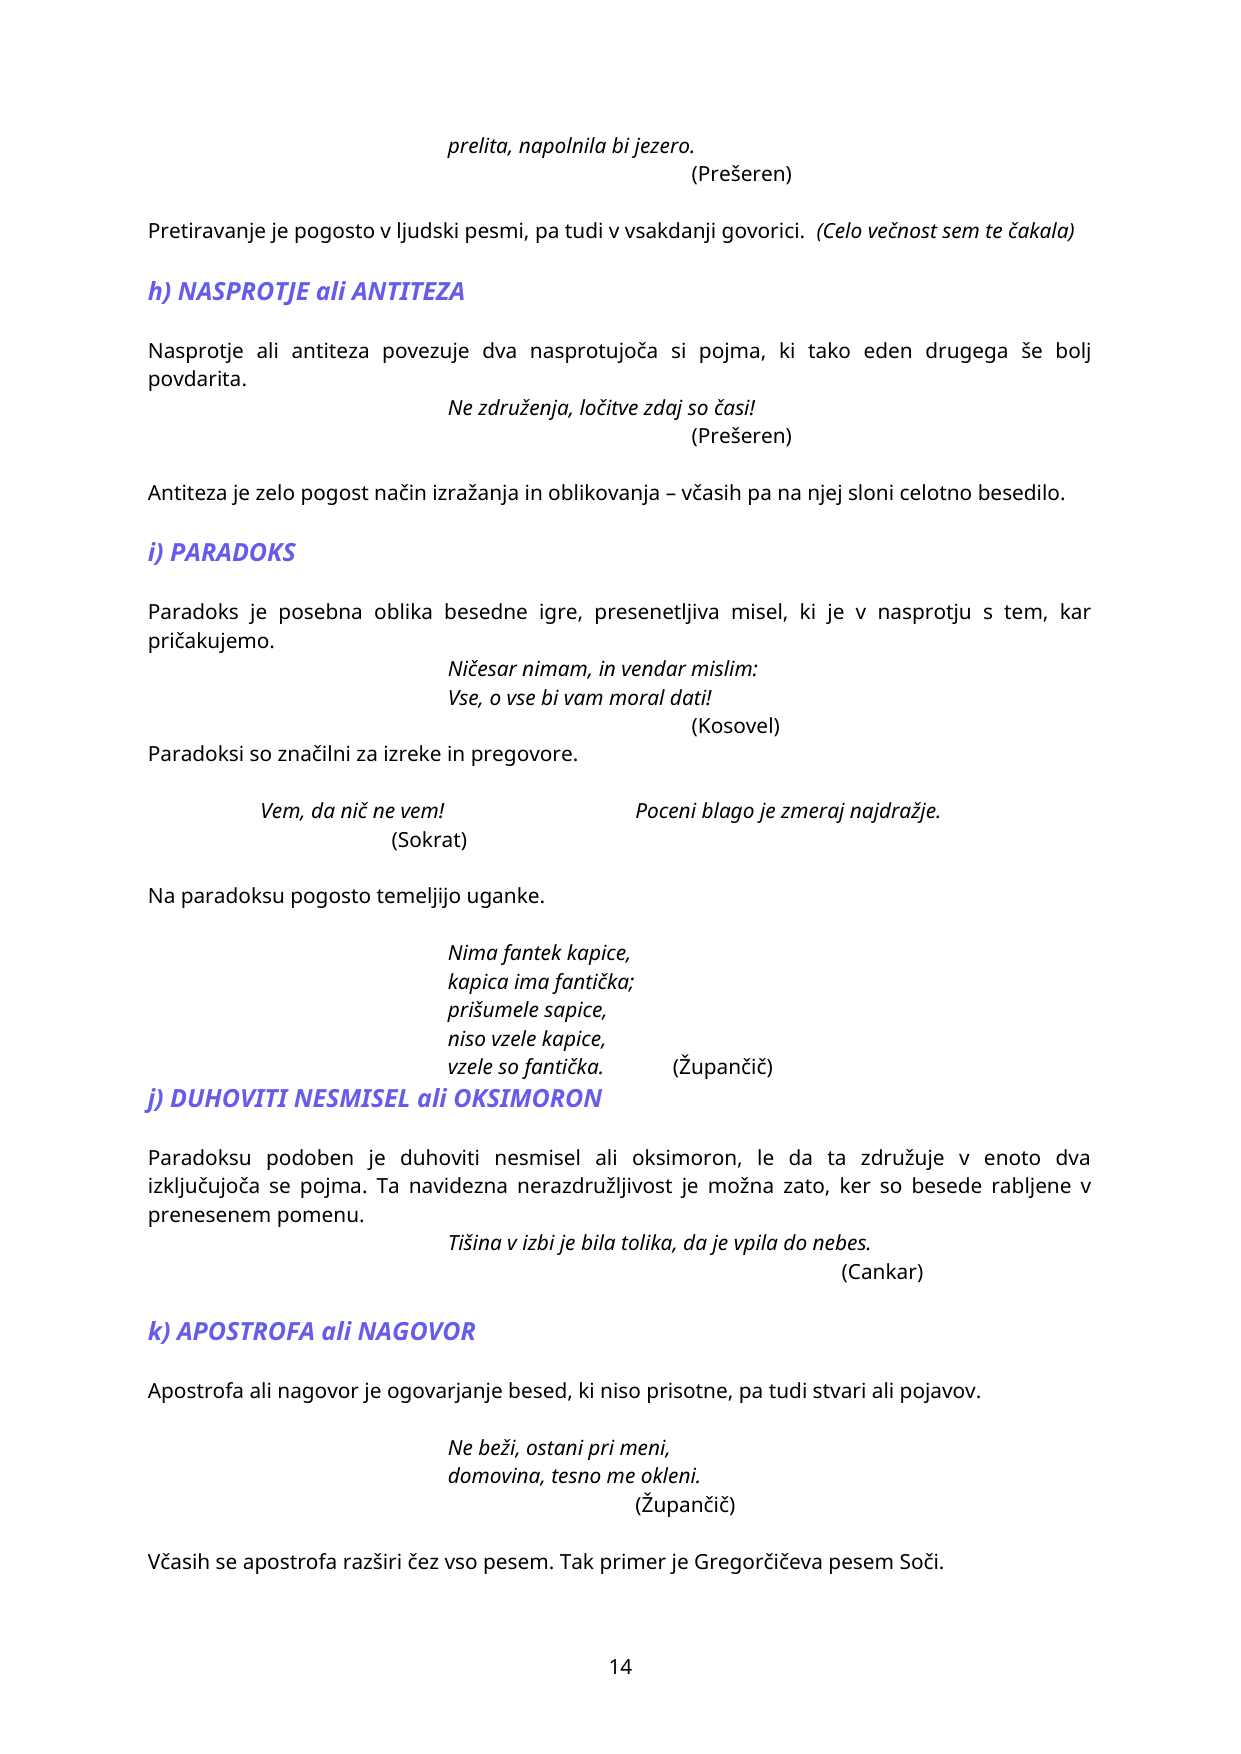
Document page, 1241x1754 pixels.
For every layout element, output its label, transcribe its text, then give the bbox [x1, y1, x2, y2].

text Ne beži, ostani pri meni, [148, 1433, 1093, 1462]
text Včasih se apostrofa razširi čez vso pesem. Tak primer je Gregorčičeva pesem Soči. [148, 1547, 1093, 1575]
text prelita, napolnila bi jezero. [148, 131, 1093, 159]
text j) DUHOVITI NESMISEL ali OKSIMORON [148, 1081, 1093, 1115]
text vzele so fantička. (Župančič) [148, 1052, 1093, 1081]
text Antiteza je zelo pogost način izražanja in oblikovanja – včasih pa na njej sloni celotno besedilo. [148, 478, 1093, 506]
text Paradoksu podoben je duhoviti nesmisel ali oksimoron, le da ta združuje v enoto dva izključujoča se pojma. Ta navidezna nerazdružljivost je možna zato, ker so besede rabljene v prenesenem pomenu. [148, 1143, 1093, 1228]
text (Prešeren) [148, 159, 1093, 188]
text Ničesar nimam, in vendar mislim: [148, 654, 1093, 683]
text Nima fantek kapice, [148, 938, 1093, 967]
text prišumele sapice, [148, 995, 1093, 1024]
text (Kosovel) [148, 711, 1093, 739]
text (Prešeren) [148, 421, 1093, 449]
text domovina, tesno me okleni. [148, 1462, 1093, 1490]
text (Cankar) [148, 1257, 1093, 1285]
text Ne združenja, ločitve zdaj so časi! [148, 393, 1093, 421]
text h) NASPROTJE ali ANTITEZA [148, 273, 1093, 307]
text k) APOSTROFA ali NAGOVOR [148, 1314, 1093, 1348]
text Pretiravanje je pogosto v ljudski pesmi, pa tudi v vsakdanji govorici. (Celo večnost sem te čakala) [148, 216, 1093, 245]
text kapica ima fantička; [148, 967, 1093, 995]
text Tišina v izbi je bila tolika, da je vpila do nebes. [148, 1228, 1093, 1257]
text niso vzele kapice, [148, 1024, 1093, 1052]
text Vem, da nič ne vem! Poceni blago je zmeraj najdražje. [148, 796, 1093, 825]
text Nasprotje ali antiteza povezuje dva nasprotujoča si pojma, ki tako eden drugega še bolj povdarita. [148, 336, 1093, 393]
text (Sokrat) [148, 825, 1093, 853]
text Paradoks je posebna oblika besedne igre, presenetljiva misel, ki je v nasprotju s tem, kar pričakujemo. [148, 597, 1093, 654]
text (Župančič) [148, 1490, 1093, 1518]
text Na paradoksu pogosto temeljijo uganke. [148, 882, 1093, 910]
text i) PARADOKS [148, 535, 1093, 569]
text Paradoksi so značilni za izreke in pregovore. [148, 739, 1093, 768]
text Vse, o vse bi vam moral dati! [148, 683, 1093, 711]
text Apostrofa ali nagovor je ogovarjanje besed, ki niso prisotne, pa tudi stvari ali pojavov. [148, 1376, 1093, 1405]
